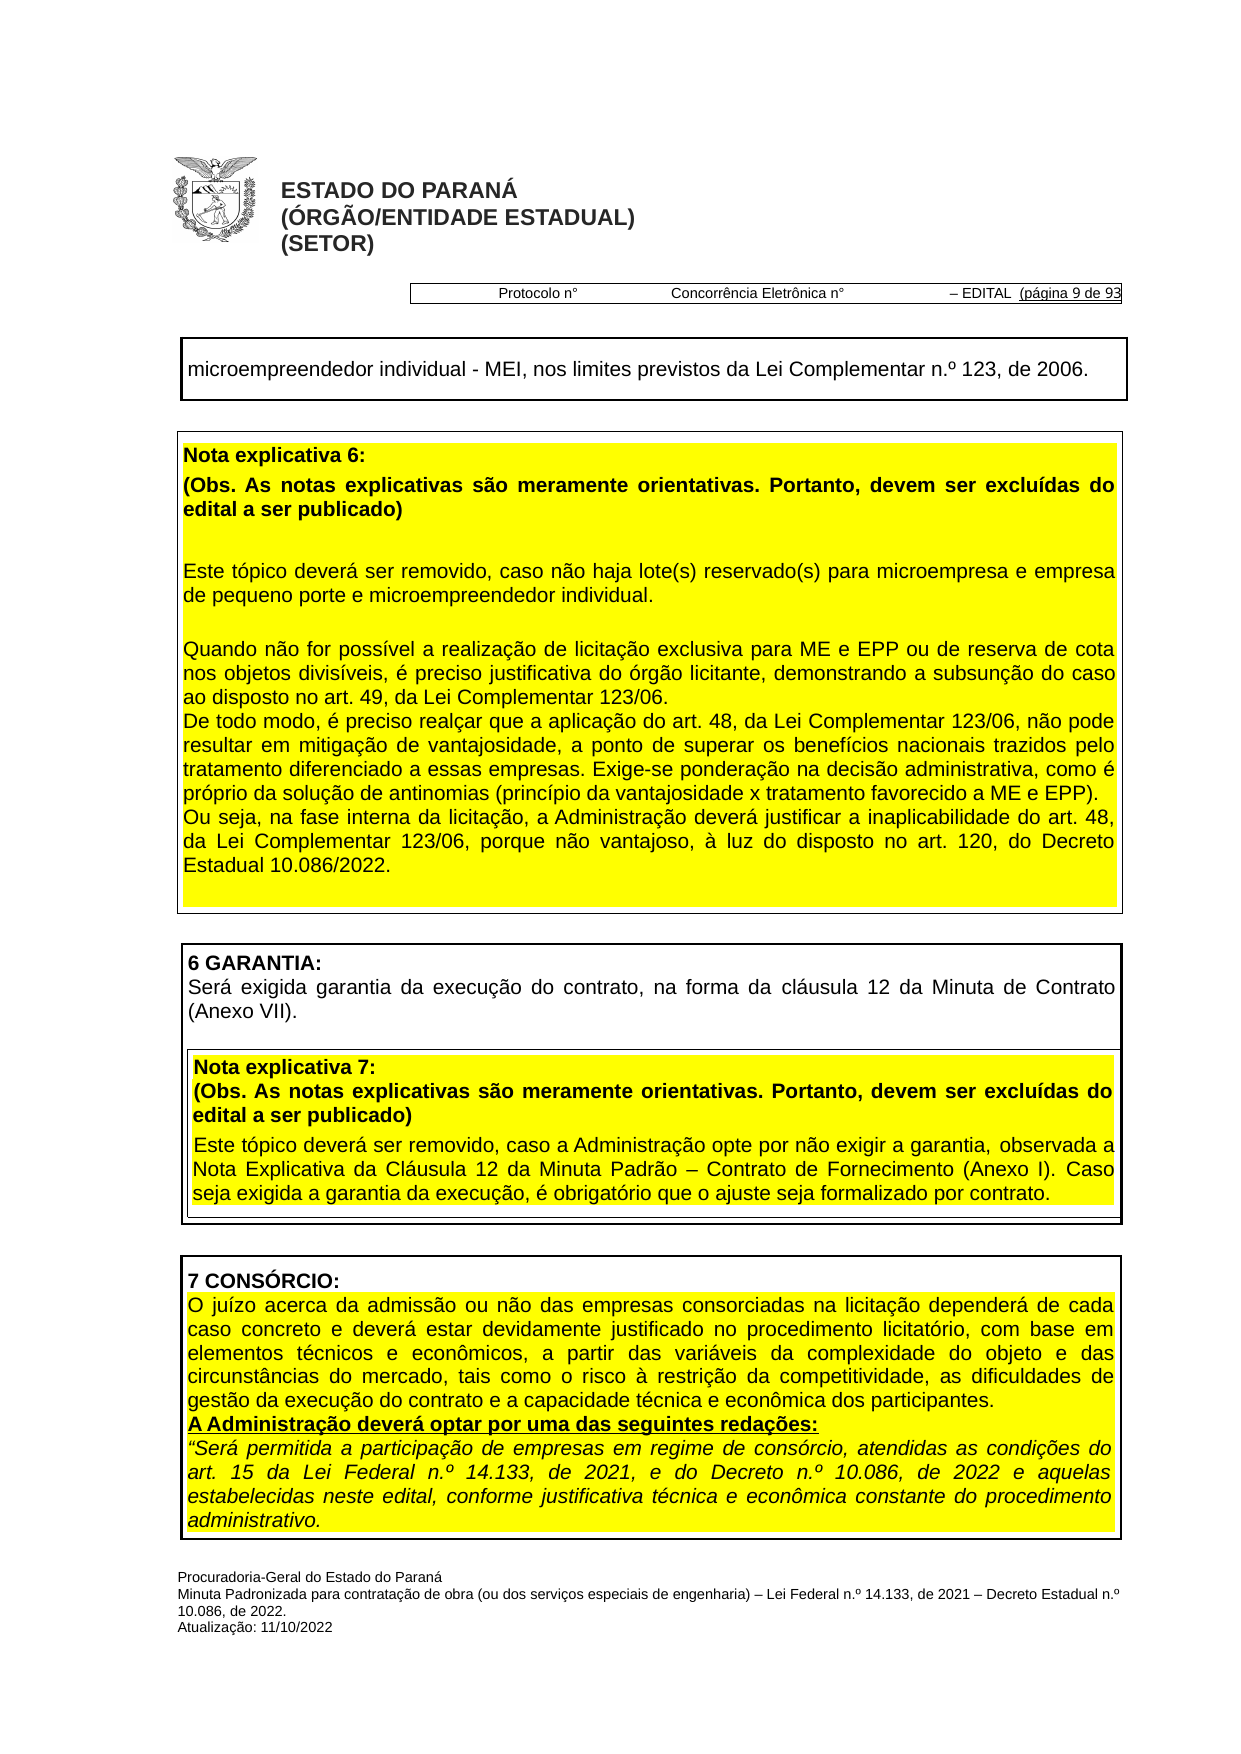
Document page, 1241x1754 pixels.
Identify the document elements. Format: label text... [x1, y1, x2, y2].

table_header Nota explicativa 6: (Obs. As notas explicativas são meramente orientativas. Portanto, devem ser excluídas do edital a ser publicado) Este tópico deverá ser removido, caso não haja lote(s) reservado(s) para microempresa e empresa de pequeno porte e microempreendedor individual. Quando não for possível a realização de licitação exclusiva para ME e EPP ou de reserva de cota nos objetos divisíveis, é preciso justificativa do órgão licitante, demonstrando a subsunção do caso ao disposto no art. 49, da Lei Complementar 123/06. De todo modo, é preciso realçar que a aplicação do art. 48, da Lei Complementar 123/06, não pode resultar em mitigação de vantajosidade, a ponto de superar os benefícios nacionais trazidos pelo tratamento diferenciado a essas empresas. Exige-se ponderação na decisão administrativa, como é próprio da solução de antinomias (princípio da vantajosidade x tratamento favorecido a ME e EPP). Ou seja, na fase interna da licitação, a Administração deverá justificar a inaplicabilidade do art. 48, da Lei Complementar 123/06, porque não vantajoso, à luz do disposto no art. 120, do Decreto Estadual 10.086/2022. [178, 432, 1122, 912]
table_header microempreendedor individual - MEI, nos limites previstos da Lei Complementar n.º 123, de 2006. [183, 339, 1126, 399]
picture [172, 156, 259, 243]
table_header 6 GARANTIA: Será exigida garantia da execução do contrato, na forma da cláusula 12 da Minuta de Contrato (Anexo VII). [183, 945, 1120, 1223]
table_header Nota explicativa 7: (Obs. As notas explicativas são meramente orientativas. Portanto, devem ser excluídas do edital a ser publicado) Este tópico deverá ser removido, caso a Administração opte por não exigir a garantia, observada a Nota Explicativa da Cláusula 12 da Minuta Padrão – Contrato de Fornecimento (Anexo I). Caso seja exigida a garantia da execução, é obrigatório que o ajuste seja formalizado por contrato. [188, 1050, 1120, 1216]
table_header 7 CONSÓRCIO: O juízo acerca da admissão ou não das empresas consorciadas na licitação dependerá de cada caso concreto e deverá estar devidamente justificado no procedimento licitatório, com base em elementos técnicos e econômicos, a partir das variáveis da complexidade do objeto e das circunstâncias do mercado, tais como o risco à restrição da competitividade, as dificuldades de gestão da execução do contrato e a capacidade técnica e econômica dos participantes. A Administração deverá optar por uma das seguintes redações: “Será permitida a participação de empresas em regime de consórcio, atendidas as condições do art. 15 da Lei Federal n.º 14.133, de 2021, e do Decreto n.º 10.086, de 2022 e aquelas estabelecidas neste edital, conforme justificativa técnica e econômica constante do procedimento administrativo. [183, 1257, 1120, 1538]
